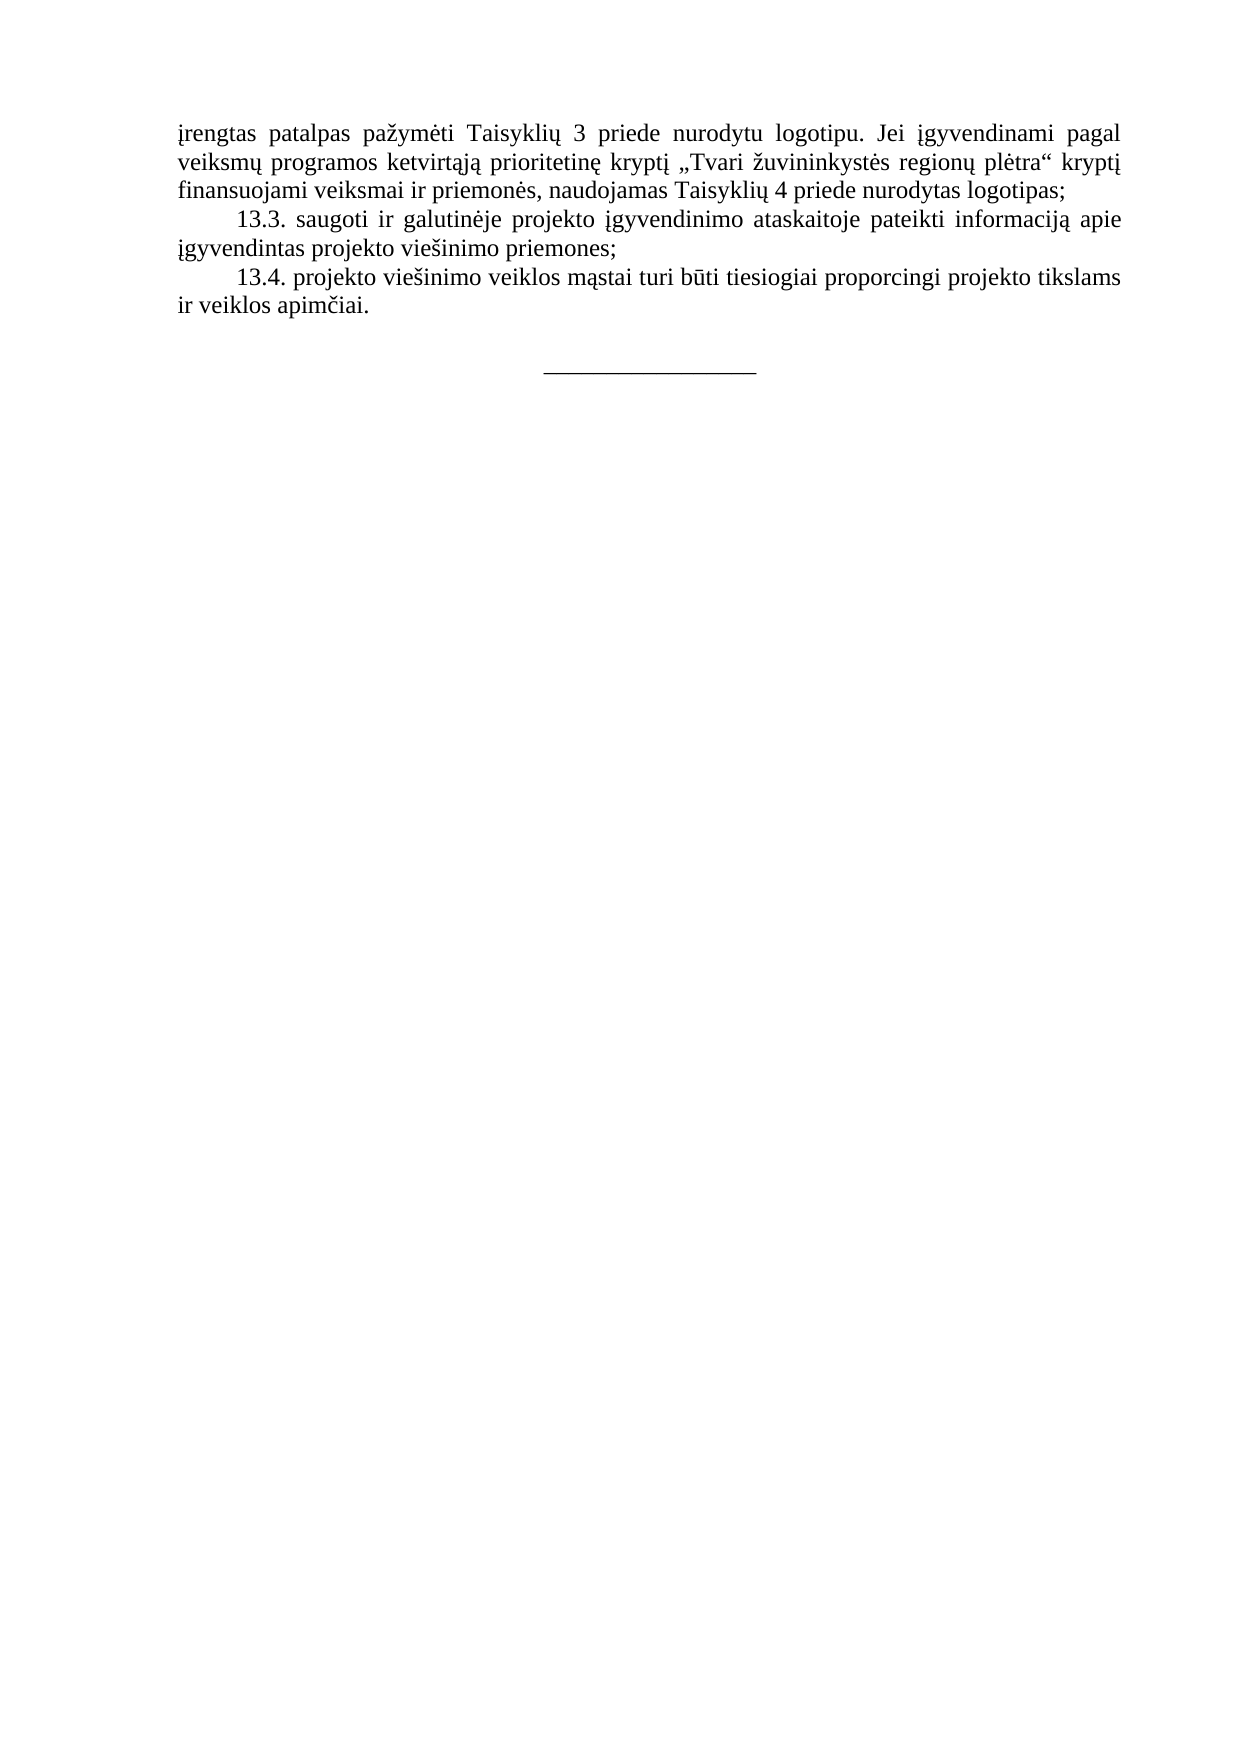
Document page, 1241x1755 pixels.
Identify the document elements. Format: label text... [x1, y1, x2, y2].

text _________________ [177, 348, 1122, 377]
text įrengtas patalpas pažymėti Taisyklių 3 priede nurodytu logotipu. Jei įgyvendinami pagal veiksmų programos ketvirtąją prioritetinę kryptį „Tvari žuvininkystės regionų plėtra“ kryptį finansuojami veiksmai ir priemonės, naudojamas Taisyklių 4 priede nurodytas logotipas; [177, 118, 1122, 204]
text 13.4. projekto viešinimo veiklos mąstai turi būti tiesiogiai proporcingi projekto tikslams ir veiklos apimčiai. [177, 262, 1122, 319]
text 13.3. saugoti ir galutinėje projekto įgyvendinimo ataskaitoje pateikti informaciją apie įgyvendintas projekto viešinimo priemones; [177, 204, 1122, 262]
